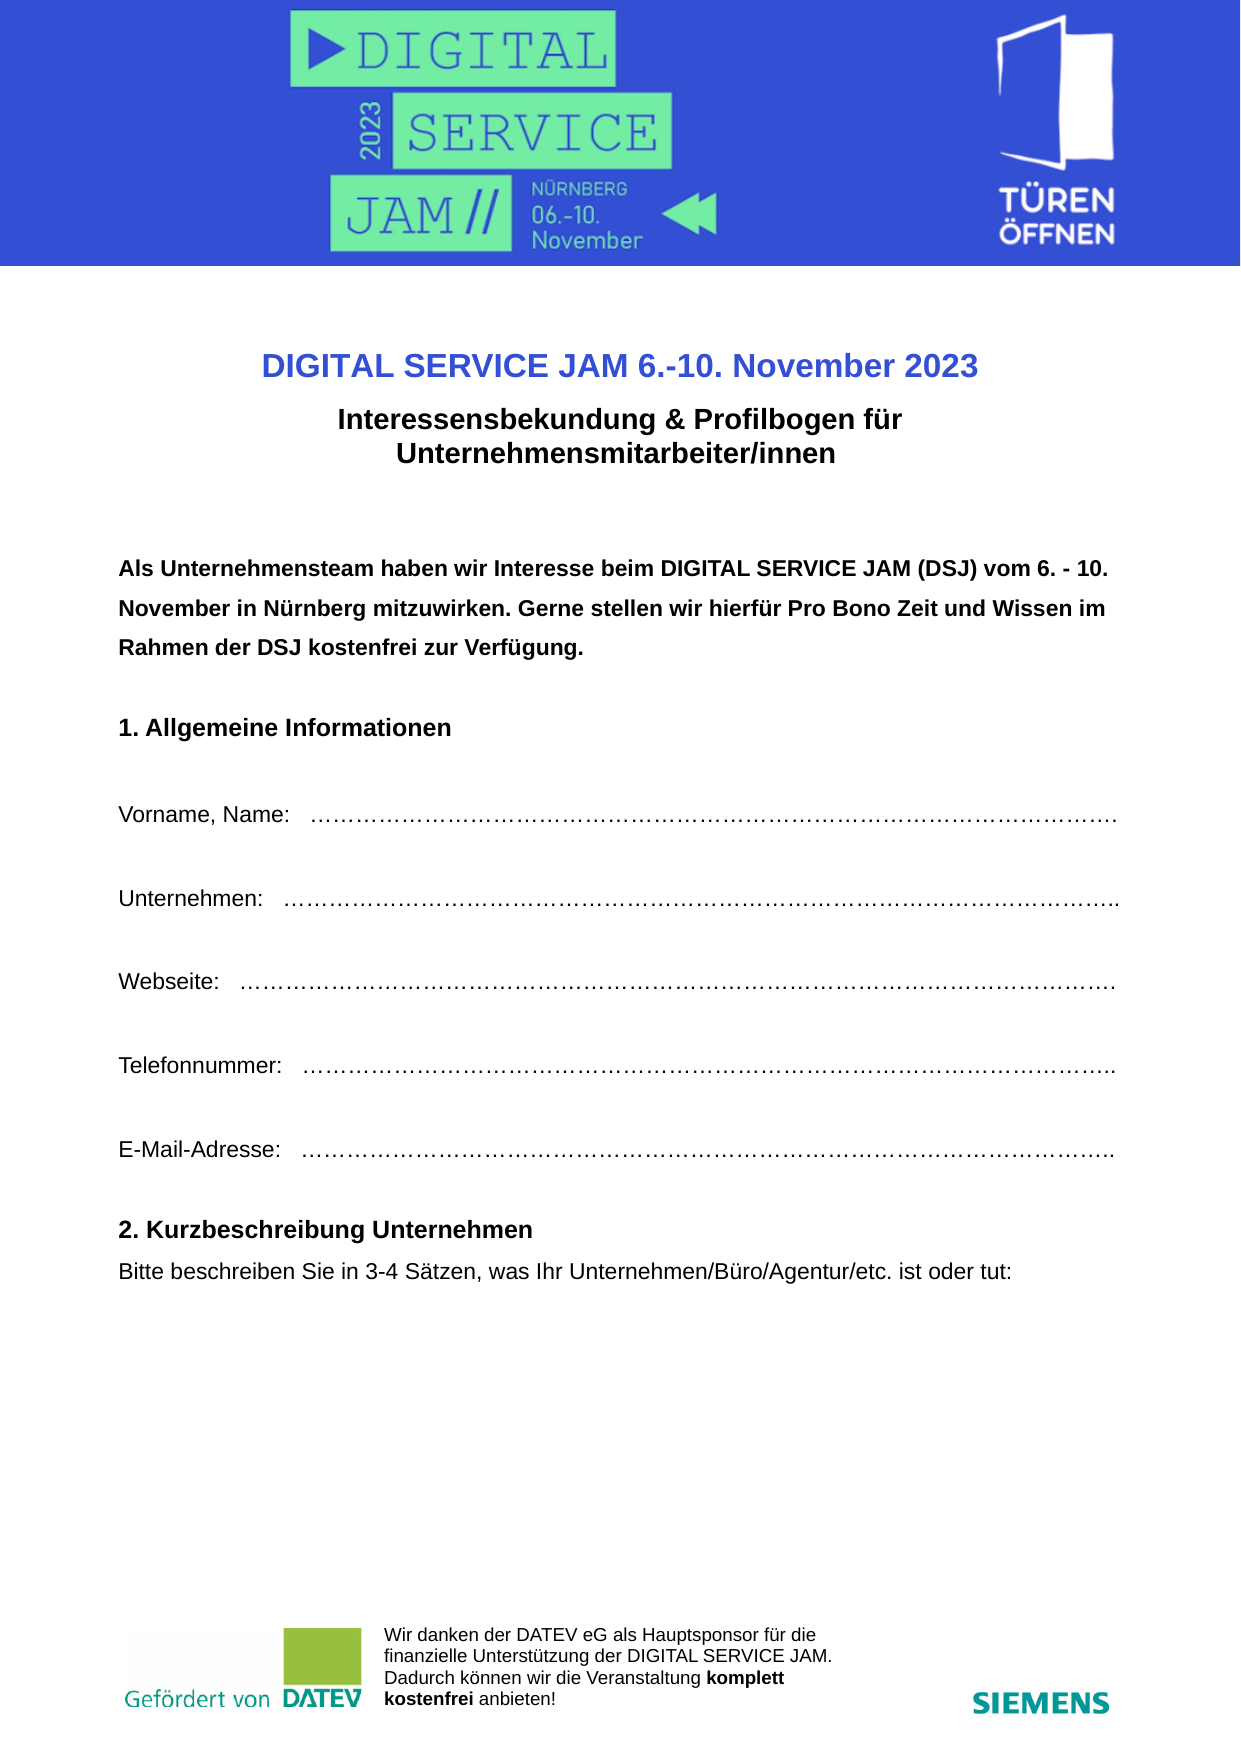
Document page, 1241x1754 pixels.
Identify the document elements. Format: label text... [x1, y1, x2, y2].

text 1. Allgemeine Informationen [118, 713, 1122, 742]
text Telefonnummer: …………………………………………………………………………………………….. [118, 1052, 1122, 1078]
picture [967, 1686, 1115, 1720]
text Bitte beschreiben Sie in 3-4 Sätzen, was Ihr Unternehmen/Büro/Agentur/etc. ist oder tut: [118, 1258, 1122, 1284]
text Als Unternehmensteam haben wir Interesse beim DIGITAL SERVICE JAM (DSJ) vom 6. - 10. November in Nürnberg mitzuwirken. Gerne stellen wir hierfür Pro Bono Zeit und Wissen im Rahmen der DSJ kostenfrei zur Verfügung. [118, 555, 1122, 661]
text Interessensbekundung & Profilbogen für Unternehmensmitarbeiter/innen [118, 402, 1122, 469]
text DIGITAL SERVICE JAM 6.-10. November 2023 [118, 346, 1122, 384]
picture [0, 0, 1241, 266]
text E-Mail-Adresse: …………………………………………………………………………………………….. [118, 1136, 1122, 1162]
text Unternehmen: ……………………………………………………………………………………………….. [118, 884, 1122, 911]
text Vorname, Name: ……………………………………………………………………………………………. [118, 801, 1122, 827]
picture [125, 1628, 362, 1707]
text 2. Kurzbeschreibung Unternehmen [118, 1215, 1122, 1243]
text Webseite: ……………………………………………………………………………………………………. [118, 968, 1122, 994]
